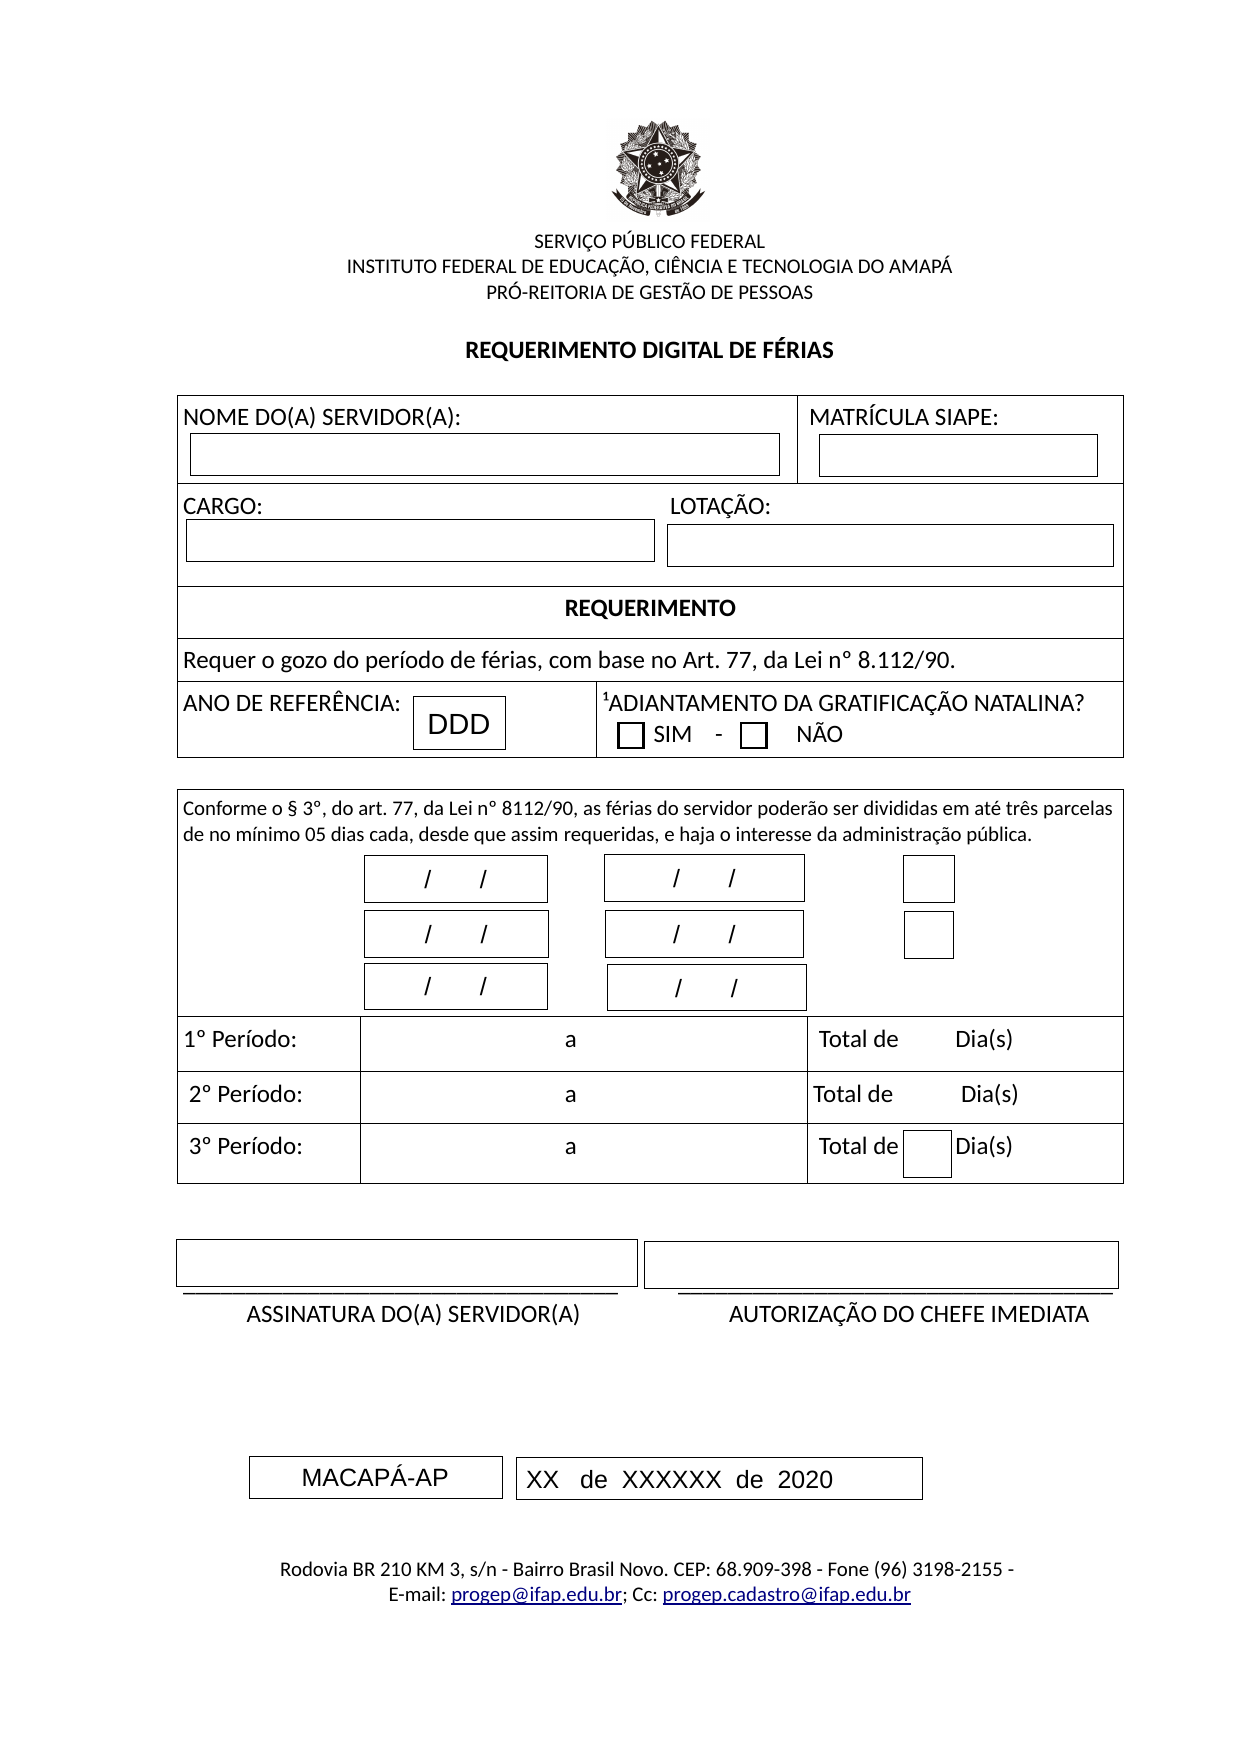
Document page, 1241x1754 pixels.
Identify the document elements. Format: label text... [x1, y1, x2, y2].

table_cell a [361, 1072, 807, 1123]
table_cell CARGO: LOTAÇÃO: [178, 484, 1123, 586]
table_header ___________________________________ [650, 1245, 1122, 1298]
table_cell 1º Período: [178, 1017, 360, 1071]
table_cell a [361, 1124, 807, 1183]
table_cell 2º Período: [178, 1072, 360, 1123]
table_cell Total de Dia(s) [808, 1017, 1123, 1071]
table_header ___________________________________ [177, 1245, 649, 1298]
text _ [177, 1450, 1122, 1481]
text REQUERIMENTO DIGITAL DE FÉRIAS [177, 334, 1122, 364]
table_cell Total de Dia(s) [808, 1072, 1123, 1123]
table_cell REQUERIMENTO [178, 587, 1123, 638]
table_cell AUTORIZAÇÃO DO CHEFE IMEDIATA [650, 1298, 1122, 1328]
picture [606, 118, 710, 222]
table_header MATRÍCULA SIAPE: [798, 396, 1123, 483]
table_cell ANO DE REFERÊNCIA: [178, 682, 596, 757]
table_cell 3º Período: [178, 1124, 360, 1183]
table_cell ASSINATURA DO(A) SERVIDOR(A) [177, 1298, 649, 1328]
table_header Conforme o § 3º, do art. 77, da Lei nº 8112/90, as férias do servidor poderão ser divididas em até três parcelas de no mínimo 05 dias cada, desde que assim requeridas, e haja o interesse da administração pública. [178, 790, 1123, 1016]
table_cell a [361, 1017, 807, 1071]
table_cell ¹ADIANTAMENTO DA GRATIFICAÇÃO NATALINA? SIM - NÃO [597, 682, 1123, 757]
table_cell Total de Dia(s) [808, 1124, 1123, 1183]
table_cell Requer o gozo do período de férias, com base no Art. 77, da Lei nº 8.112/90. [178, 639, 1123, 681]
table_header NOME DO(A) SERVIDOR(A): [178, 396, 797, 483]
